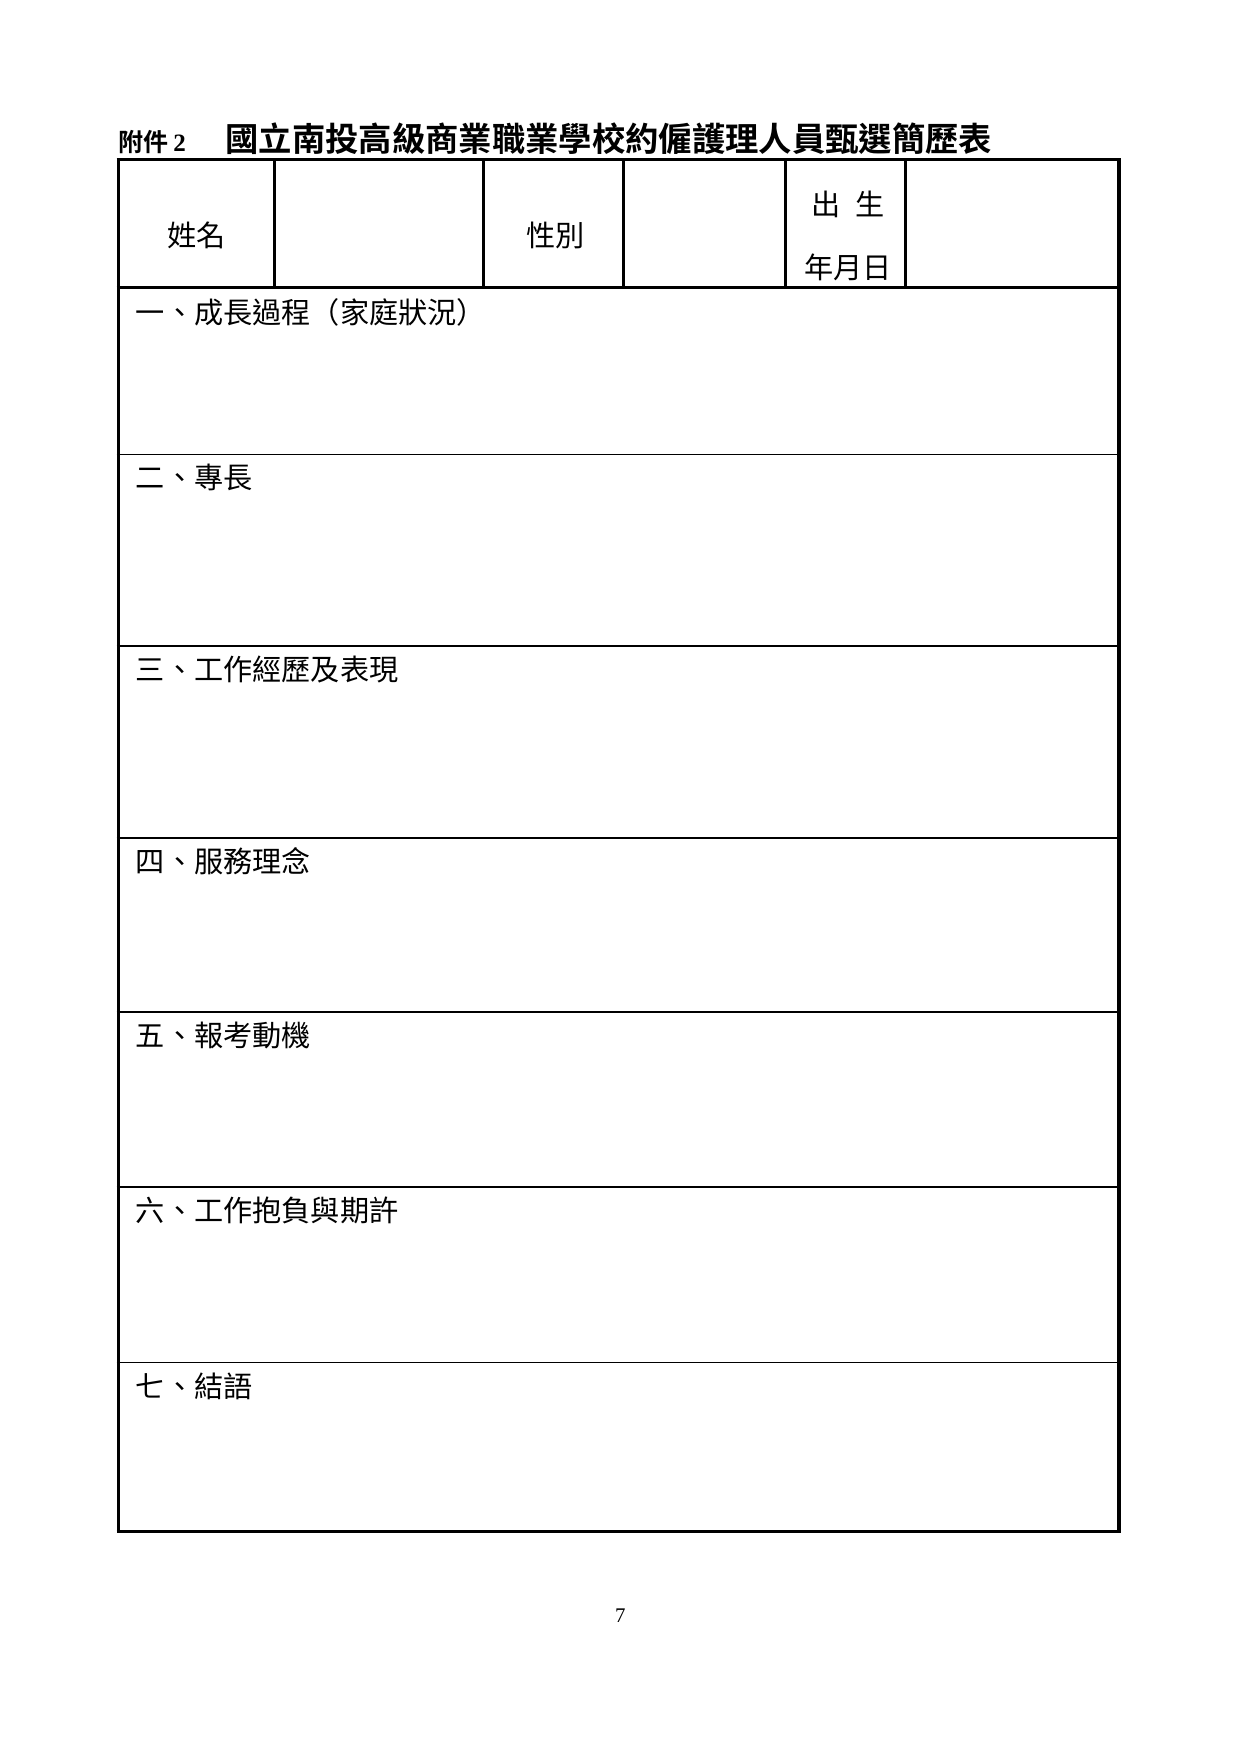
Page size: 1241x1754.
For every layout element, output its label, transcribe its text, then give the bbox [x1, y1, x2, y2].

text 附件2 國立南投高級商業職業學校約僱護理人員甄選簡歷表 [118, 96, 1122, 158]
table_cell 五、報考動機 [120, 1013, 1117, 1186]
table_header 姓名 [120, 161, 273, 286]
table_cell 三、工作經歷及表現 [120, 647, 1117, 837]
table_header 出生 年月日 [787, 161, 904, 286]
table_cell 六、工作抱負與期許 [120, 1188, 1117, 1362]
table_cell 四、服務理念 [120, 839, 1117, 1011]
table_cell 一、成長過程（家庭狀況） [120, 289, 1117, 453]
table_cell 七、結語 [120, 1363, 1117, 1529]
table_header 性別 [485, 161, 622, 286]
table_header [276, 161, 482, 286]
table_cell 二、專長 [120, 455, 1117, 645]
table_header [625, 161, 784, 286]
table_header [907, 161, 1117, 286]
